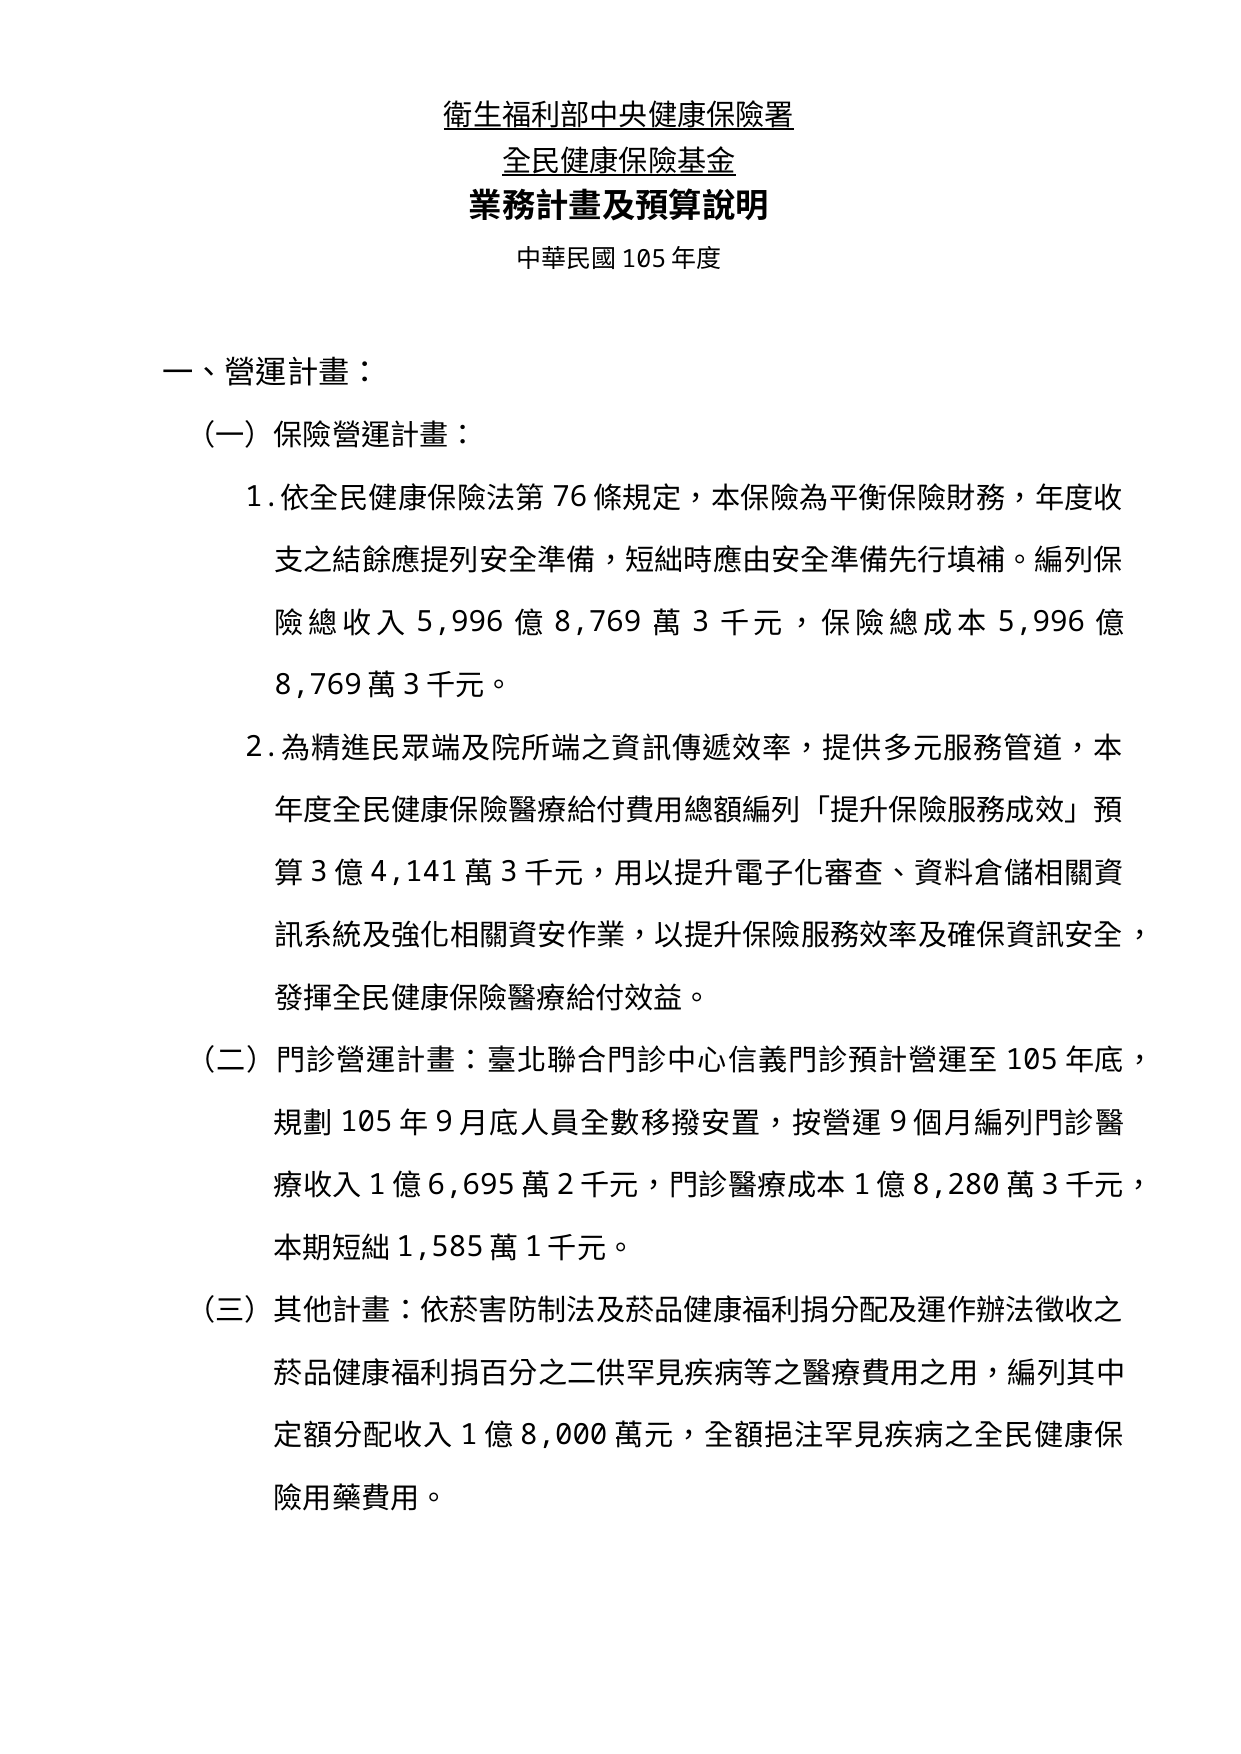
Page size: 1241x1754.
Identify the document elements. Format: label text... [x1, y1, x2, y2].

text （二）門診營運計畫：臺北聯合門診中心信義門診預計營運至105年底，規劃105年9月底人員全數移撥安置，按營運9個月編列門診醫療收入1億6,695萬2千元，門診醫療成本1億8,280萬3千元，本期短絀1,585萬1千元。 [186, 1016, 1125, 1266]
text 一、營運計畫： [162, 329, 1125, 391]
text 2.為精進民眾端及院所端之資訊傳遞效率，提供多元服務管道，本年度全民健康保險醫療給付費用總額編列「提升保險服務成效」預算3億4,141萬3千元，用以提升電子化審查、資料倉儲相關資訊系統及強化相關資安作業，以提升保險服務效率及確保資訊安全，發揮全民健康保險醫療給付效益。 [245, 704, 1125, 1016]
text （一）保險營運計畫： [186, 391, 1125, 454]
text 1.依全民健康保險法第76條規定，本保險為平衡保險財務，年度收支之結餘應提列安全準備，短絀時應由安全準備先行填補。編列保險總收入5,996億8,769萬3千元，保險總成本5,996億8,769萬3千元。 [245, 454, 1125, 704]
text （三）其他計畫：依菸害防制法及菸品健康福利捐分配及運作辦法徵收之菸品健康福利捐百分之二供罕見疾病等之醫療費用之用，編列其中定額分配收入1億8,000萬元，全額挹注罕見疾病之全民健康保險用藥費用。 [186, 1266, 1125, 1516]
